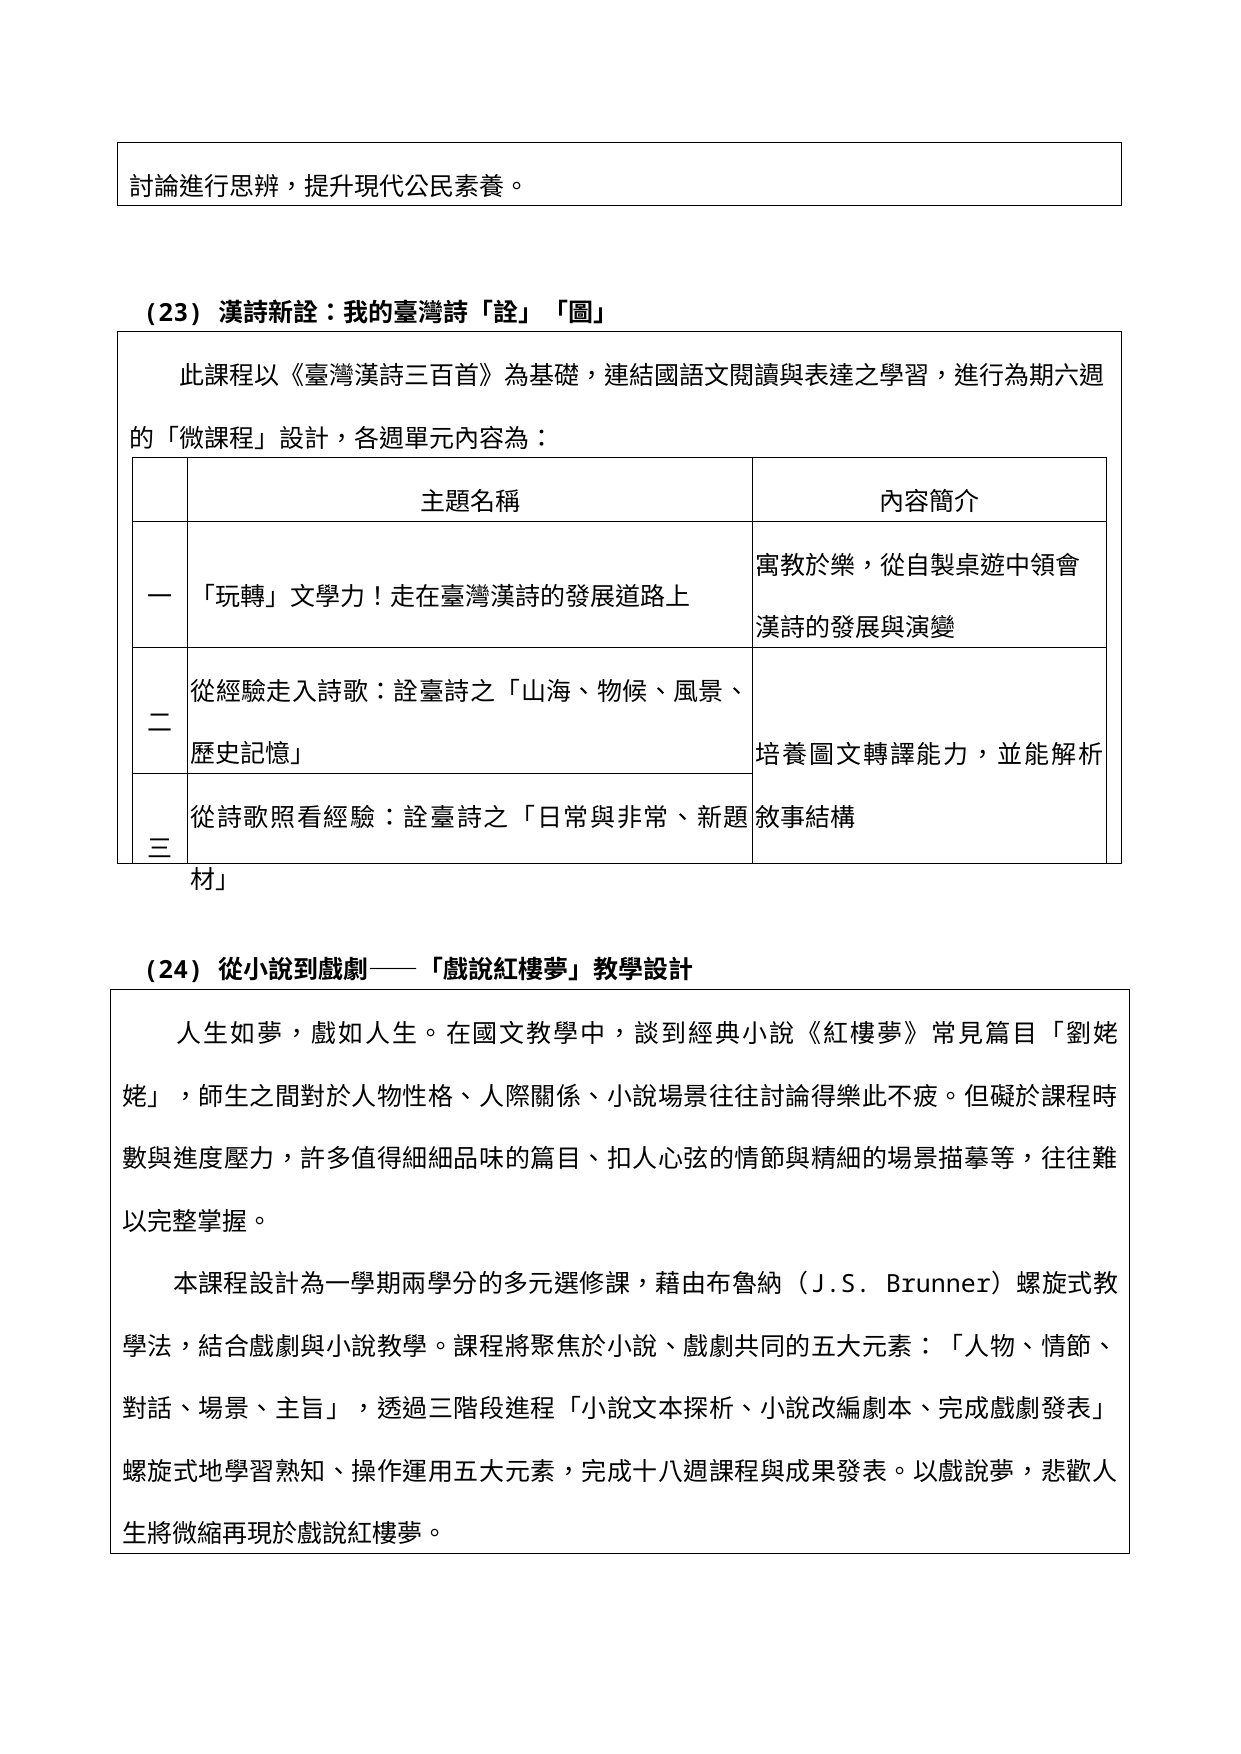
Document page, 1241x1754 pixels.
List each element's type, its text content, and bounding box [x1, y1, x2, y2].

table_header 人生如夢，戲如人生。在國文教學中，談到經典小說《紅樓夢》常見篇目「劉姥姥」，師生之間對於人物性格、人際關係、小說場景往往討論得樂此不疲。但礙於課程時數與進度壓力，許多值得細細品味的篇目、扣人心弦的情節與精細的場景描摹等，往往難以完整掌握。 本課程設計為一學期兩學分的多元選修課，藉由布魯納（J.S. Brunner）螺旋式教學法，結合戲劇與小說教學。課程將聚焦於小說、戲劇共同的五大元素：「人物、情節、對話、場景、主旨」，透過三階段進程「小說文本探析、小說改編劇本、完成戲劇發表」螺旋式地學習熟知、操作運用五大元素，完成十八週課程與成果發表。以戲說夢，悲歡人生將微縮再現於戲說紅樓夢。 [111, 990, 1129, 1552]
table_cell 從經驗走入詩歌：詮臺詩之「山海、物候、風景、歷史記憶」 [188, 648, 752, 773]
table_cell 三 [133, 774, 187, 863]
table_cell 二 [133, 648, 187, 773]
table_cell 「玩轉」文學力！走在臺灣漢詩的發展道路上 [188, 522, 752, 647]
table_header [133, 458, 187, 521]
table_header 主題名稱 [188, 458, 752, 521]
table_header 內容簡介 [753, 458, 1106, 521]
text (23) 漢詩新詮：我的臺灣詩「詮」「圖」 [118, 269, 1122, 331]
table_cell 一 [133, 522, 187, 647]
table_cell 從詩歌照看經驗：詮臺詩之「日常與非常、新題材」 [188, 774, 752, 863]
table_header 此課程以《臺灣漢詩三百首》為基礎，連結國語文閱讀與表達之學習，進行為期六週的「微課程」設計，各週單元內容為： [118, 332, 1121, 863]
text (24) 從小說到戲劇——「戲說紅樓夢」教學設計 [118, 926, 1122, 989]
table_cell 寓教於樂，從自製桌遊中領會漢詩的發展與演變 [753, 522, 1106, 647]
table_cell 培養圖文轉譯能力，並能解析敘事結構 [753, 648, 1106, 863]
